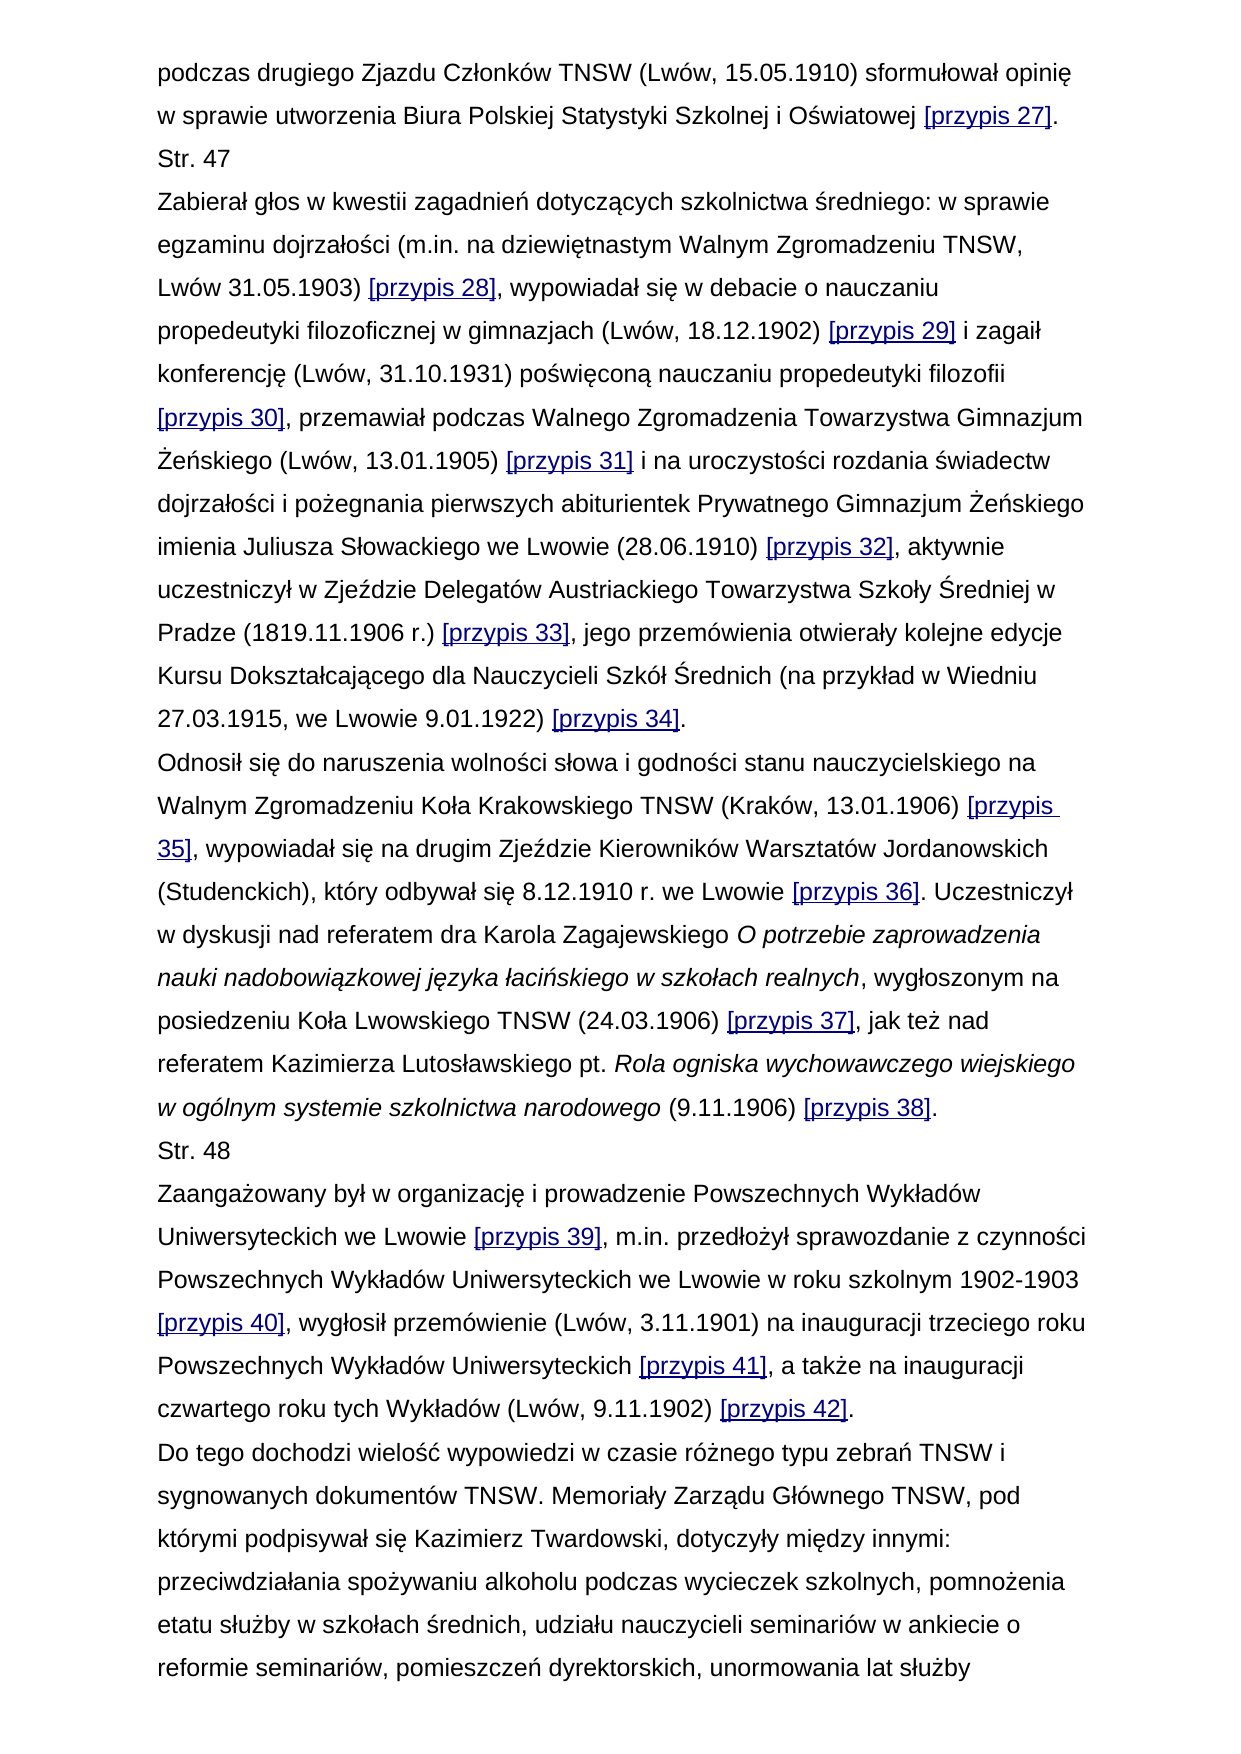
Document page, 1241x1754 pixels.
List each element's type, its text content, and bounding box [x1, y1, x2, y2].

text Do tego dochodzi wielość wypowiedzi w czasie różnego typu zebrań TNSW i sygnowanych dokumentów TNSW. Memoriały Zarządu Głównego TNSW, pod którymi podpisywał się Kazimierz Twardowski, dotyczyły między innymi: przeciwdziałania spożywaniu alkoholu podczas wycieczek szkolnych, pomnożenia etatu służby w szkołach średnich, udziału nauczycieli seminariów w ankiecie o reformie seminariów, pomieszczeń dyrektorskich, unormowania lat służby [157, 1437, 1088, 1682]
text Str. 47 [157, 144, 1088, 172]
text Zaangażowany był w organizację i prowadzenie Powszechnych Wykładów Uniwersyteckich we Lwowie [przypis 39], m.in. przedłożył sprawozdanie z czynności Powszechnych Wykładów Uniwersyteckich we Lwowie w roku szkolnym 1902-1903 [przypis 40], wygłosił przemówienie (Lwów, 3.11.1901) na inauguracji trzeciego roku Powszechnych Wykładów Uniwersyteckich [przypis 41], a także na inauguracji czwartego roku tych Wykładów (Lwów, 9.11.1902) [przypis 42]. [157, 1179, 1088, 1423]
text Zabierał głos w kwestii zagadnień dotyczących szkolnictwa średniego: w sprawie egzaminu dojrzałości (m.in. na dziewiętnastym Walnym Zgromadzeniu TNSW, Lwów 31.05.1903) [przypis 28], wypowiadał się w debacie o nauczaniu propedeutyki filozoficznej w gimnazjach (Lwów, 18.12.1902) [przypis 29] i zagaił konferencję (Lwów, 31.10.1931) poświęconą nauczaniu propedeutyki filozofii [przypis 30], przemawiał podczas Walnego Zgromadzenia Towarzystwa Gimnazjum Żeńskiego (Lwów, 13.01.1905) [przypis 31] i na uroczystości rozdania świadectw dojrzałości i pożegnania pierwszych abiturientek Prywatnego Gimnazjum Żeńskiego imienia Juliusza Słowackiego we Lwowie (28.06.1910) [przypis 32], aktywnie uczestniczył w Zjeździe Delegatów Austriackiego Towarzystwa Szkoły Średniej w Pradze (18­19.11.1906 r.) [przypis 33], jego przemówienia otwierały kolejne edycje Kursu Dokształcającego dla Nauczycieli Szkół Średnich (na przykład w Wiedniu 27.03.1915, we Lwowie 9.01.1922) [przypis 34]. [157, 187, 1088, 733]
text Odnosił się do naruszenia wolności słowa i godności stanu nauczycielskiego na Walnym Zgromadzeniu Koła Krakowskiego TNSW (Kraków, 13.01.1906) [przypis 35], wypowiadał się na drugim Zjeździe Kierowników Warsztatów Jordanowskich (Studenckich), który odbywał się 8.12.1910 r. we Lwowie [przypis 36]. Uczestniczył w dyskusji nad referatem dra Karola Zagajewskiego O potrzebie zaprowadzenia nauki nadobowiązkowej języka łacińskiego w szkołach realnych, wygłoszonym na posiedzeniu Koła Lwowskiego TNSW (24.03.1906) [przypis 37], jak też nad referatem Kazimierza Lutosławskiego pt. Rola ogniska wychowawczego wiejskiego w ogólnym systemie szkolnictwa narodowego (9.11.1906) [przypis 38]. [157, 747, 1088, 1121]
text Str. 48 [157, 1136, 1088, 1164]
text podczas drugiego Zjazdu Członków TNSW (Lwów, 15.05.1910) sformułował opinię w sprawie utworzenia Biura Polskiej Statystyki Szkolnej i Oświatowej [przypis 27]. [157, 57, 1088, 129]
